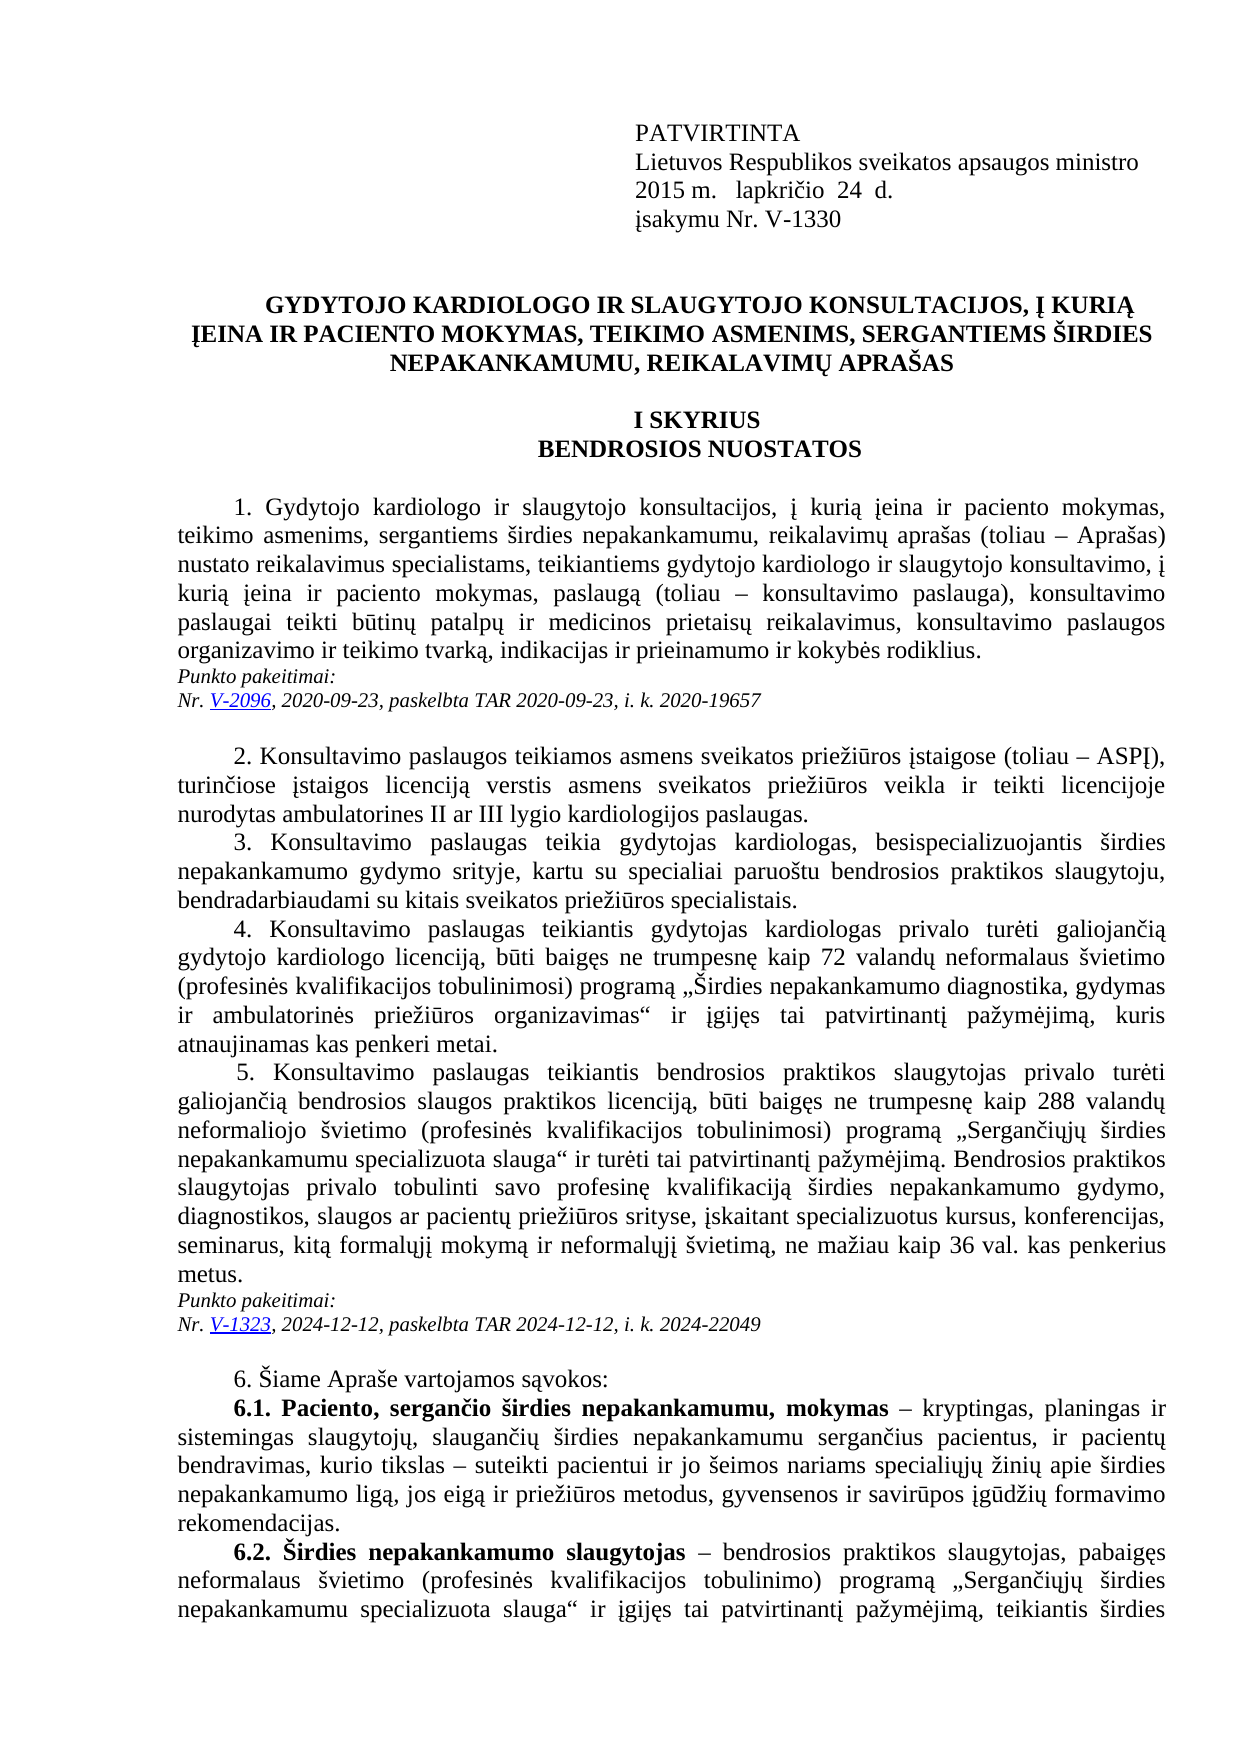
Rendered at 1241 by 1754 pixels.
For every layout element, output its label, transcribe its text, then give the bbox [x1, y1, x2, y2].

text Punkto pakeitimai: [177, 1287, 1166, 1312]
text 5. Konsultavimo paslaugas teikiantis bendrosios praktikos slaugytojas privalo turėti galiojančią bendrosios slaugos praktikos licenciją, būti baigęs ne trumpesnę kaip 288 valandų neformaliojo švietimo (profesinės kvalifikacijos tobulinimosi) programą „Sergančiųjų širdies nepakankamumu specializuota slauga“ ir turėti tai patvirtinantį pažymėjimą. Bendrosios praktikos slaugytojas privalo tobulinti savo profesinę kvalifikaciją širdies nepakankamumo gydymo, diagnostikos, slaugos ar pacientų priežiūros srityse, įskaitant specializuotus kursus, konferencijas, seminarus, kitą formalųjį mokymą ir neformalųjį švietimą, ne mažiau kaip 36 val. kas penkerius metus. [177, 1057, 1166, 1287]
text Nr. V-1323, 2024-12-12, paskelbta TAR 2024-12-12, i. k. 2024-22049 [177, 1312, 1166, 1336]
text 1. Gydytojo kardiologo ir slaugytojo konsultacijos, į kurią įeina ir paciento mokymas, teikimo asmenims, sergantiems širdies nepakankamumu, reikalavimų aprašas (toliau – Aprašas) nustato reikalavimus specialistams, teikiantiems gydytojo kardiologo ir slaugytojo konsultavimo, į kurią įeina ir paciento mokymas, paslaugą (toliau – konsultavimo paslauga), konsultavimo paslaugai teikti būtinų patalpų ir medicinos prietaisų reikalavimus, konsultavimo paslaugos organizavimo ir teikimo tvarką, indikacijas ir prieinamumo ir kokybės rodiklius. [177, 492, 1166, 664]
text 3. Konsultavimo paslaugas teikia gydytojas kardiologas, besispecializuojantis širdies nepakankamumo gydymo srityje, kartu su specialiai paruoštu bendrosios praktikos slaugytoju, bendradarbiaudami su kitais sveikatos priežiūros specialistais. [177, 827, 1166, 914]
text PATVIRTINTA [177, 118, 1166, 147]
text 4. Konsultavimo paslaugas teikiantis gydytojas kardiologas privalo turėti galiojančią gydytojo kardiologo licenciją, būti baigęs ne trumpesnę kaip 72 valandų neformalaus švietimo (profesinės kvalifikacijos tobulinimosi) programą „Širdies nepakankamumo diagnostika, gydymas ir ambulatorinės priežiūros organizavimas“ ir įgijęs tai patvirtinantį pažymėjimą, kuris atnaujinamas kas penkeri metai. [177, 914, 1166, 1057]
text 6. Šiame Apraše vartojamos sąvokos: [177, 1364, 1166, 1393]
text I SKYRIUS [177, 406, 1166, 434]
text 6.1. Paciento, sergančio širdies nepakankamumu, mokymas – kryptingas, planingas ir sistemingas slaugytojų, slaugančių širdies nepakankamumu sergančius pacientus, ir pacientų bendravimas, kurio tikslas – suteikti pacientui ir jo šeimos nariams specialiųjų žinių apie širdies nepakankamumo ligą, jos eigą ir priežiūros metodus, gyvensenos ir savirūpos įgūdžių formavimo rekomendacijas. [177, 1393, 1166, 1537]
text Nr. V-2096, 2020-09-23, paskelbta TAR 2020-09-23, i. k. 2020-19657 [177, 688, 1166, 712]
text BENDROSIOS NUOSTATOS [177, 434, 1166, 463]
text 2. Konsultavimo paslaugos teikiamos asmens sveikatos priežiūros įstaigose (toliau – ASPĮ), turinčiose įstaigos licenciją verstis asmens sveikatos priežiūros veikla ir teikti licencijoje nurodytas ambulatorines II ar III lygio kardiologijos paslaugas. [177, 741, 1166, 827]
text GYDYTOJO KARDIOLOGO IR SLAUGYTOJO KONSULTACIJOS, Į KURIĄ ĮEINA IR PACIENTO MOKYMAS, TEIKIMO ASMENIMS, SERGANTIEMS ŠIRDIES NEPAKANKAMUMU, REIKALAVIMŲ APRAŠAS [177, 291, 1166, 377]
text įsakymu Nr. V-1330 [177, 204, 1166, 233]
text 6.2. Širdies nepakankamumo slaugytojas – bendrosios praktikos slaugytojas, pabaigęs neformalaus švietimo (profesinės kvalifikacijos tobulinimo) programą „Sergančiųjų širdies nepakankamumu specializuota slauga“ ir įgijęs tai patvirtinantį pažymėjimą, teikiantis širdies [177, 1537, 1166, 1623]
text 2015 m. lapkričio 24 d. [177, 176, 1166, 204]
text Lietuvos Respublikos sveikatos apsaugos ministro [177, 147, 1166, 176]
text Punkto pakeitimai: [177, 664, 1166, 688]
